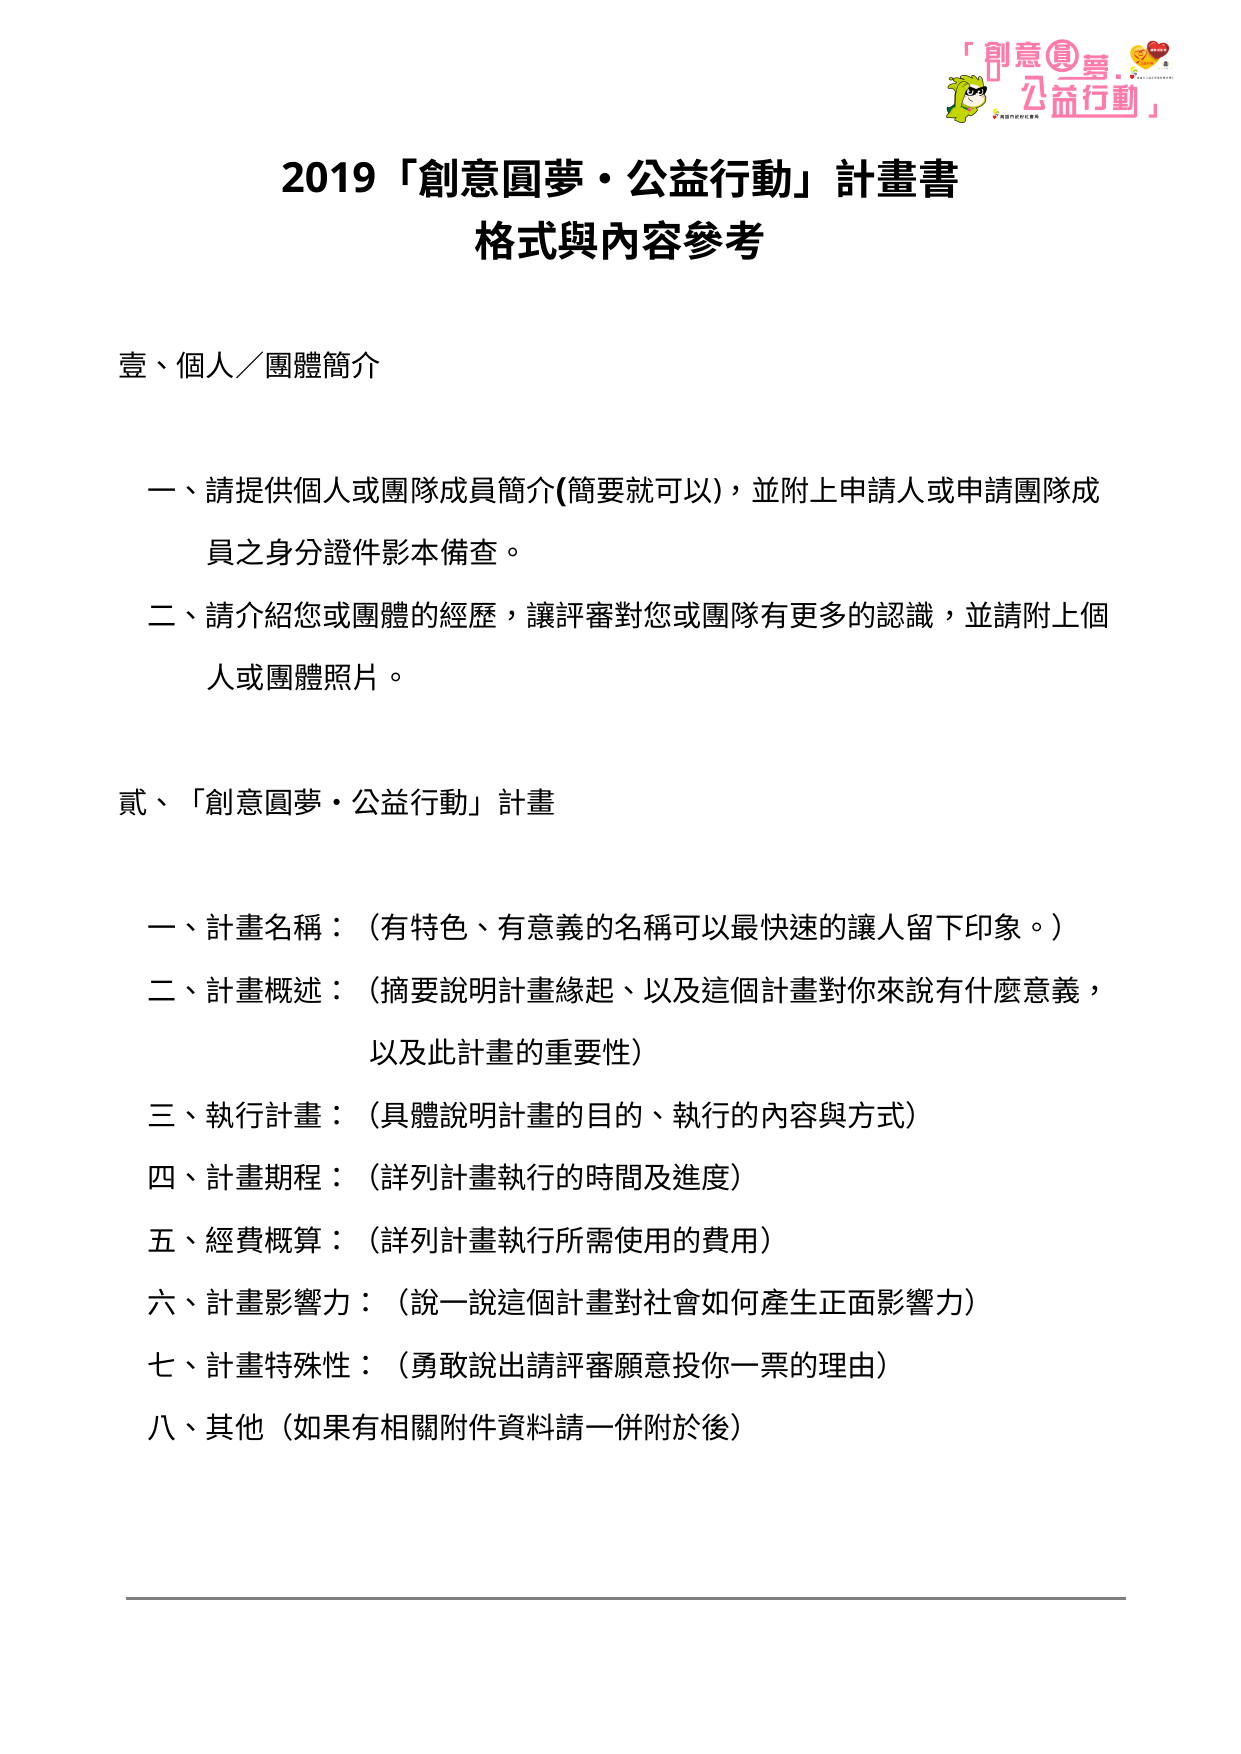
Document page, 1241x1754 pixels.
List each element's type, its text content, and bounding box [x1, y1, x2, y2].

text 四、計畫期程：（詳列計畫執行的時間及進度） [118, 1134, 1122, 1197]
text 壹、個人／團體簡介 [118, 322, 1122, 384]
text 2019「創意圓夢‧公益行動」計畫書 格式與內容參考 [118, 134, 1122, 259]
text 貳、「創意圓夢‧公益行動」計畫 [118, 759, 1122, 822]
text 六、計畫影響力：（說一說這個計畫對社會如何產生正面影響力） [118, 1259, 1122, 1322]
text 三、執行計畫：（具體說明計畫的目的、執行的內容與方式） [118, 1072, 1122, 1134]
text 八、其他（如果有相關附件資料請一併附於後） [118, 1384, 1122, 1447]
text 一、計畫名稱：（有特色、有意義的名稱可以最快速的讓人留下印象。） [118, 884, 1122, 947]
text 七、計畫特殊性：（勇敢說出請評審願意投你一票的理由） [118, 1322, 1122, 1384]
text 二、計畫概述：（摘要說明計畫緣起、以及這個計畫對你來說有什麼意義，以及此計畫的重要性） [118, 947, 1122, 1072]
text 二、請介紹您或團體的經歷，讓評審對您或團隊有更多的認識，並請附上個人或團體照片。 [118, 572, 1122, 697]
text 五、經費概算：（詳列計畫執行所需使用的費用） [118, 1197, 1122, 1259]
text 一、請提供個人或團隊成員簡介(簡要就可以)，並附上申請人或申請團隊成員之身分證件影本備查。 [118, 447, 1122, 572]
